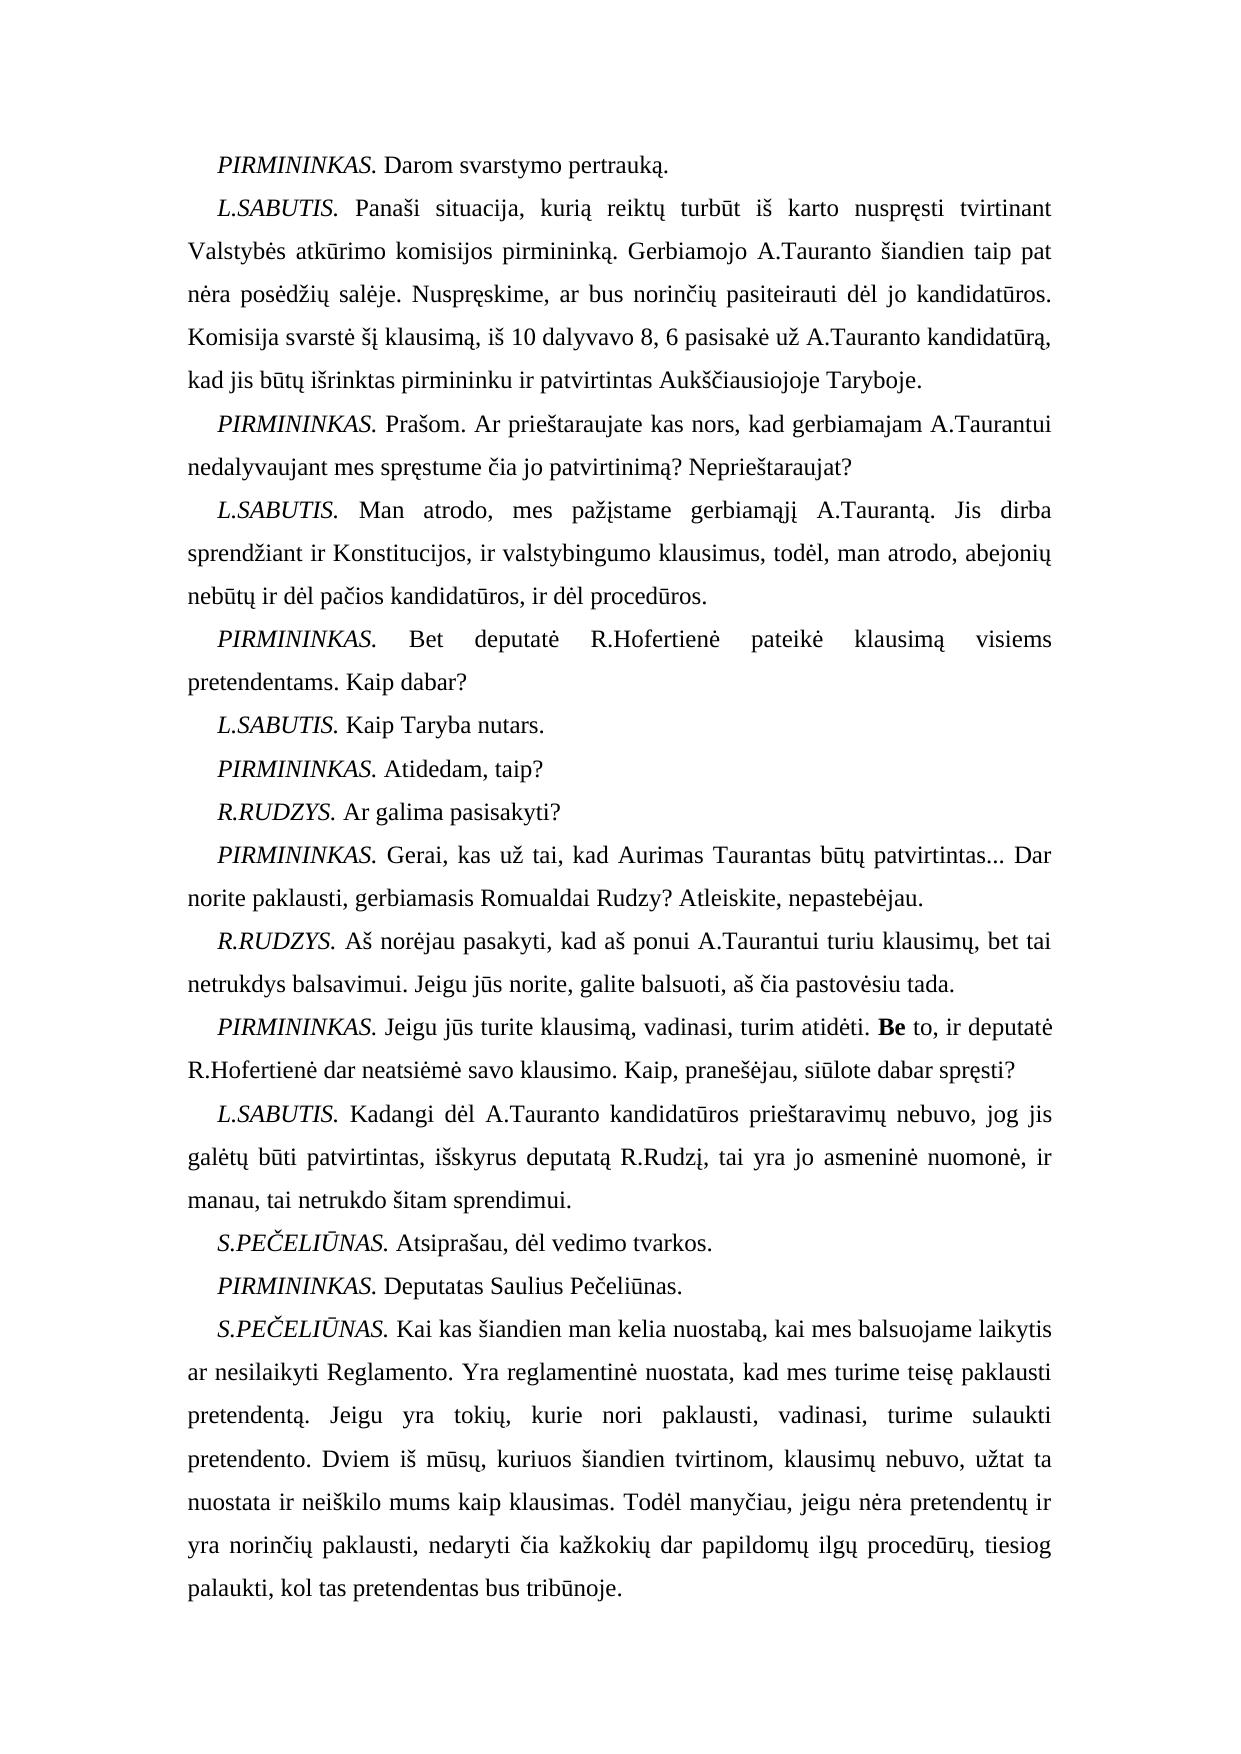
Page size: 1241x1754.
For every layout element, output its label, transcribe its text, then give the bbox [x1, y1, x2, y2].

text PIRMININKAS. Deputatas Saulius Pečeliūnas. [187, 1271, 1053, 1300]
text PIRMININKAS. Darom svarstymo pertrauką. [187, 150, 1053, 179]
text S.PEČELIŪNAS. Kai kas šiandien man kelia nuostabą, kai mes balsuojame laikytis ar nesilaikyti Reglamento. Yra reglamentinė nuostata, kad mes turime teisę paklausti pretendentą. Jeigu yra tokių, kurie nori paklausti, vadinasi, turime sulaukti pretendento. Dviem iš mūsų, kuriuos šiandien tvirtinom, klausimų nebuvo, užtat ta nuostata ir neiškilo mums kaip klausimas. Todėl manyčiau, jeigu nėra pretendentų ir yra norinčių paklausti, nedaryti čia kažkokių dar papildomų ilgų procedūrų, tiesiog palaukti, kol tas pretendentas bus tribūnoje. [187, 1314, 1053, 1602]
text S.PEČELIŪNAS. Atsiprašau, dėl vedimo tvarkos. [187, 1228, 1053, 1257]
text L.SABUTIS. Panaši situacija, kurią reiktų turbūt iš karto nuspręsti tvirtinant Valstybės atkūrimo komisijos pirmininką. Gerbiamojo A.Tauranto šiandien taip pat nėra posėdžių salėje. Nuspręskime, ar bus norinčių pasiteirauti dėl jo kandidatūros. Komisija svarstė šį klausimą, iš 10 dalyvavo 8, 6 pasisakė už A.Tauranto kandidatūrą, kad jis būtų išrinktas pirmininku ir patvirtintas Aukščiausiojoje Taryboje. [187, 193, 1053, 394]
text PIRMININKAS. Bet deputatė R.Hofertienė pateikė klausimą visiems pretendentams. Kaip dabar? [187, 624, 1053, 696]
text R.RUDZYS. Aš norėjau pasakyti, kad aš ponui A.Taurantui turiu klausimų, bet tai netrukdys balsavimui. Jeigu jūs norite, galite balsuoti, aš čia pastovėsiu tada. [187, 926, 1053, 998]
text PIRMININKAS. Gerai, kas už tai, kad Aurimas Taurantas būtų patvirtintas... Dar norite paklausti, gerbiamasis Romualdai Rudzy? Atleiskite, nepastebėjau. [187, 840, 1053, 912]
text L.SABUTIS. Kaip Taryba nutars. [187, 711, 1053, 739]
text R.RUDZYS. Ar galima pasisakyti? [187, 797, 1053, 826]
text PIRMININKAS. Jeigu jūs turite klausimą, vadinasi, turim atidėti. Be to, ir deputatė R.Hofertienė dar neatsiėmė savo klausimo. Kaip, pranešėjau, siūlote dabar spręsti? [187, 1012, 1053, 1084]
text L.SABUTIS. Kadangi dėl A.Tauranto kandidatūros prieštaravimų nebuvo, jog jis galėtų būti patvirtintas, išskyrus deputatą R.Rudzį, tai yra jo asmeninė nuomonė, ir manau, tai netrukdo šitam sprendimui. [187, 1099, 1053, 1214]
text PIRMININKAS. Atidedam, taip? [187, 754, 1053, 782]
text PIRMININKAS. Prašom. Ar prieštaraujate kas nors, kad gerbiamajam A.Taurantui nedalyvaujant mes spręstume čia jo patvirtinimą? Neprieštaraujat? [187, 409, 1053, 481]
text L.SABUTIS. Man atrodo, mes pažįstame gerbiamąjį A.Taurantą. Jis dirba sprendžiant ir Konstitucijos, ir valstybingumo klausimus, todėl, man atrodo, abejonių nebūtų ir dėl pačios kandidatūros, ir dėl procedūros. [187, 495, 1053, 610]
